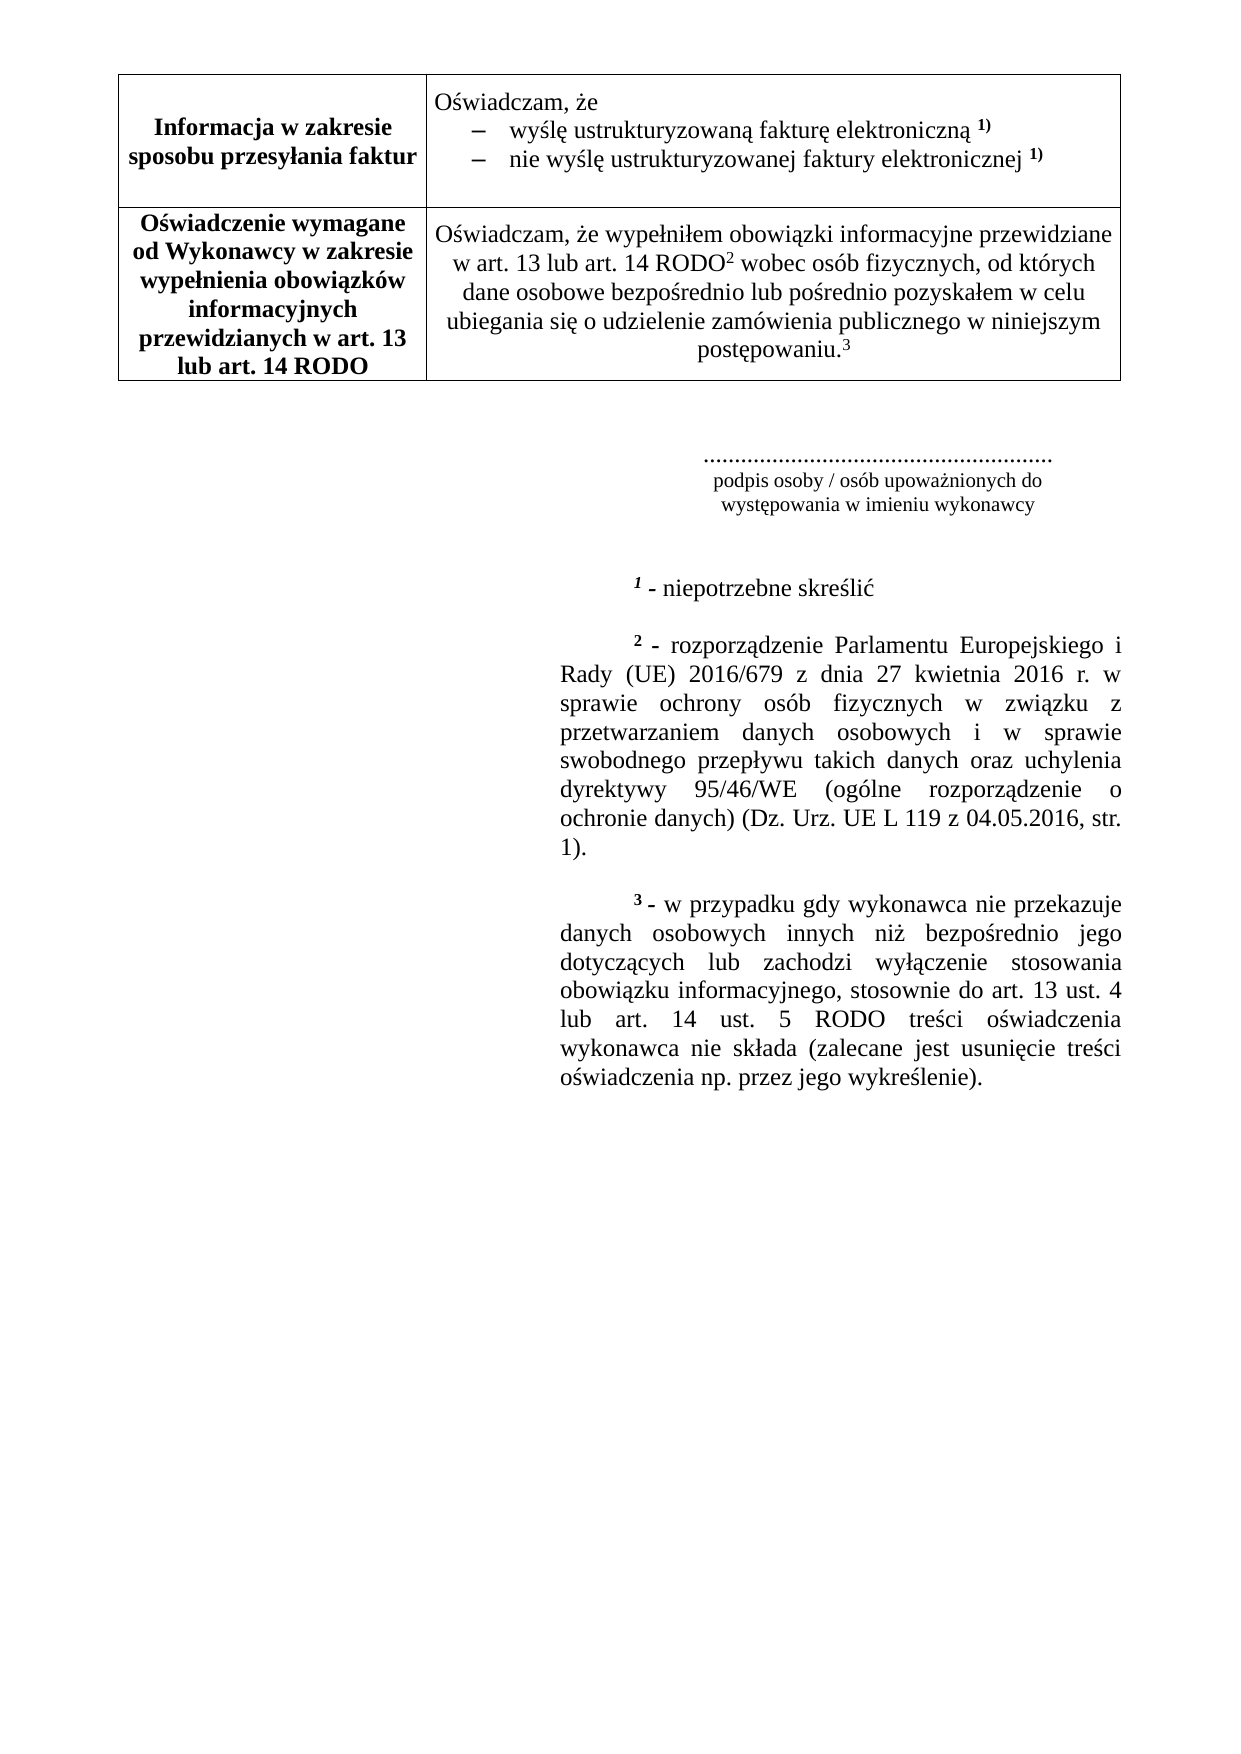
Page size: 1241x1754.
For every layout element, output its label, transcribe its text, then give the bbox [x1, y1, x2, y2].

table_cell Oświadczenie wymagane od Wykonawcy w zakresie wypełnienia obowiązków informacyjnych przewidzianych w art. 13 lub art. 14 RODO [119, 208, 426, 380]
table_cell Oświadczam, że wypełniłem obowiązki informacyjne przewidziane w art. 13 lub art. 14 RODO2 wobec osób fizycznych, od których dane osobowe bezpośrednio lub pośrednio pozyskałem w celu ubiegania się o udzielenie zamówienia publicznego w niniejszym postępowaniu.3 [427, 208, 1120, 380]
text występowania w imieniu wykonawcy [560, 492, 1122, 516]
text 2 - rozporządzenie Parlamentu Europejskiego i Rady (UE) 2016/679 z dnia 27 kwietnia 2016 r. w sprawie ochrony osób fizycznych w związku z przetwarzaniem danych osobowych i w sprawie swobodnego przepływu takich danych oraz uchylenia dyrektywy 95/46/WE (ogólne rozporządzenie o ochronie danych) (Dz. Urz. UE L 119 z 04.05.2016, str. 1). [560, 631, 1122, 861]
text ........................................................ [560, 439, 1122, 467]
text podpis osoby / osób upoważnionych do [560, 467, 1122, 492]
text 1 - niepotrzebne skreślić [560, 573, 1122, 602]
text 3 - w przypadku gdy wykonawca nie przekazuje danych osobowych innych niż bezpośrednio jego dotyczących lub zachodzi wyłączenie stosowania obowiązku informacyjnego, stosownie do art. 13 ust. 4 lub art. 14 ust. 5 RODO treści oświadczenia wykonawca nie składa (zalecane jest usunięcie treści oświadczenia np. przez jego wykreślenie). [560, 889, 1122, 1091]
table_cell Oświadczam, że wyślę ustrukturyzowaną fakturę elektroniczną 1) nie wyślę ustrukturyzowanej faktury elektronicznej 1) [427, 75, 1120, 207]
table_cell Informacja w zakresie sposobu przesyłania faktur [119, 75, 426, 207]
